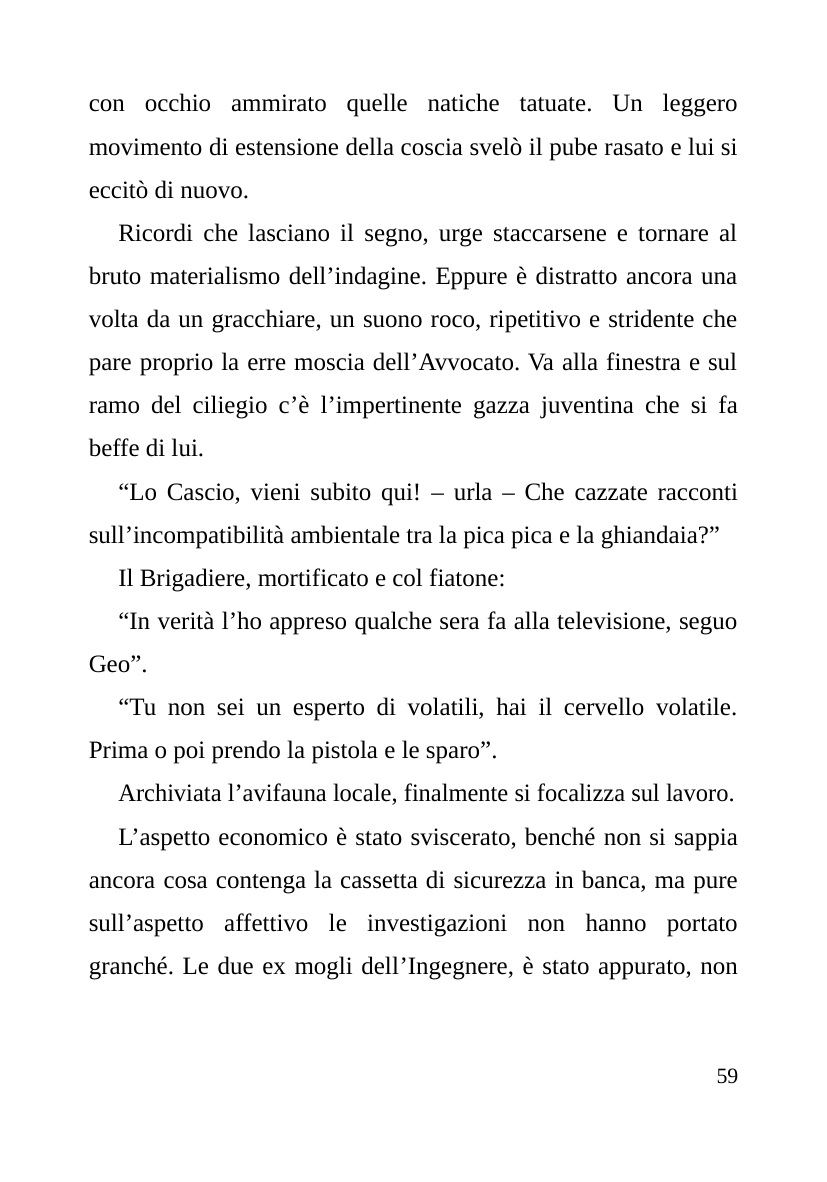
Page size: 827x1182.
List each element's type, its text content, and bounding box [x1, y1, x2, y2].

text “Lo Cascio, vieni subito qui! ‒ urla ‒ Che cazzate racconti sull’incompatibilità ambientale tra la pica pica e la ghiandaia?” [88, 477, 738, 548]
text Archiviata l’avifauna locale, finalmente si focalizza sul lavoro. [88, 778, 738, 807]
text Il Brigadiere, mortificato e col fiatone: [88, 563, 738, 592]
text con occhio ammirato quelle natiche tatuate. Un leggero movimento di estensione della coscia svelò il pube rasato e lui si eccitò di nuovo. [88, 88, 738, 203]
text “Tu non sei un esperto di volatili, hai il cervello volatile. Prima o poi prendo la pistola e le sparo”. [88, 692, 738, 764]
text “In verità l’ho appreso qualche sera fa alla televisione, seguo Geo”. [88, 606, 738, 678]
text L’aspetto economico è stato sviscerato, benché non si sappia ancora cosa contenga la cassetta di sicurezza in banca, ma pure sull’aspetto affettivo le investigazioni non hanno portato granché. Le due ex mogli dell’Ingegnere, è stato appurato, non [88, 822, 738, 980]
text Ricordi che lasciano il segno, urge staccarsene e tornare al bruto materialismo dell’indagine. Eppure è distratto ancora una volta da un gracchiare, un suono roco, ripetitivo e stridente che pare proprio la erre moscia dell’Avvocato. Va alla finestra e sul ramo del ciliegio c’è l’impertinente gazza juventina che si fa beffe di lui. [88, 218, 738, 462]
